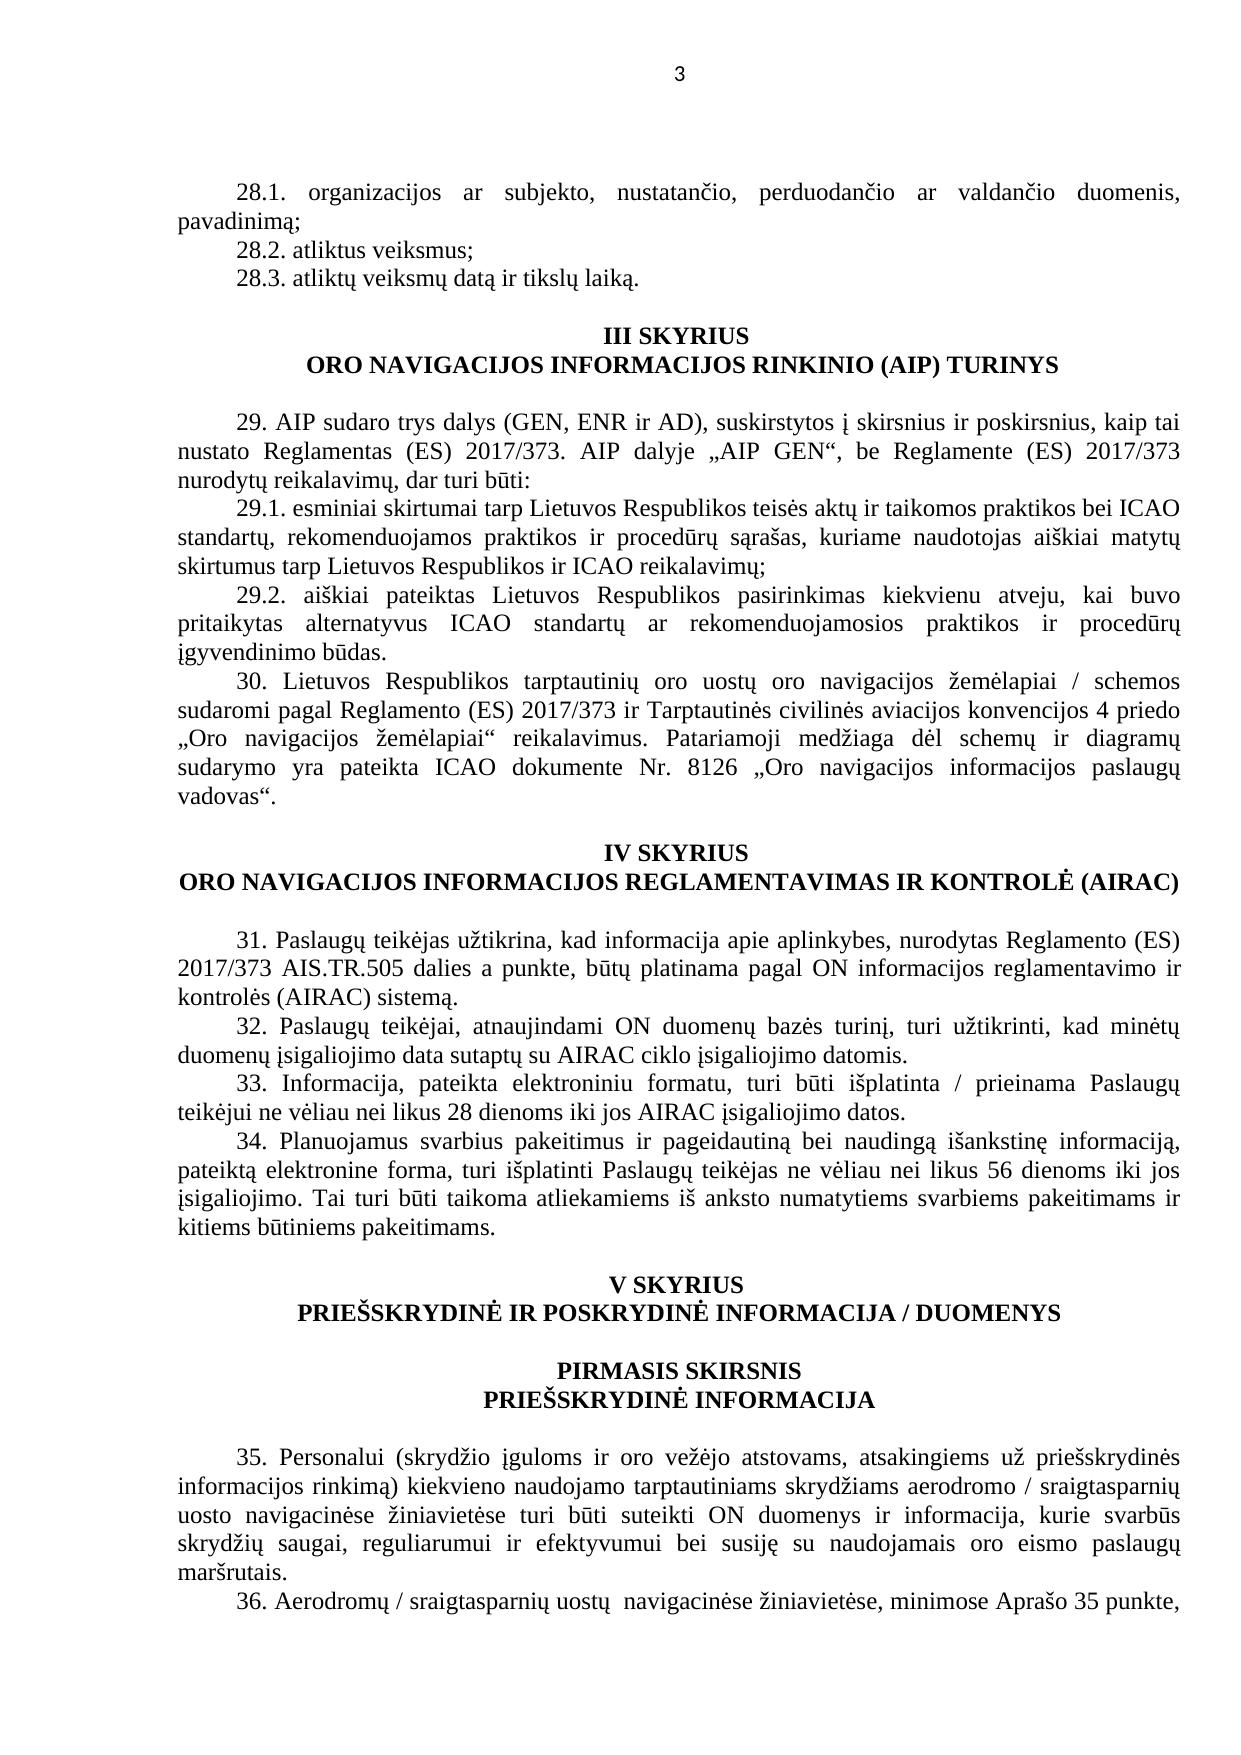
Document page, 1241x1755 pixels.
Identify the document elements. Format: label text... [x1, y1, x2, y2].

text 36. Aerodromų / sraigtasparnių uostų navigacinėse žiniavietėse, minimose Aprašo 35 punkte, [177, 1586, 1181, 1615]
text 28.3. atliktų veiksmų datą ir tikslų laiką. [177, 263, 1181, 292]
text 34. Planuojamus svarbius pakeitimus ir pageidautiną bei naudingą išankstinę informaciją, pateiktą elektronine forma, turi išplatinti Paslaugų teikėjas ne vėliau nei likus 56 dienoms iki jos įsigaliojimo. Tai turi būti taikoma atliekamiems iš anksto numatytiems svarbiems pakeitimams ir kitiems būtiniems pakeitimams. [177, 1126, 1181, 1241]
text 29. AIP sudaro trys dalys (GEN, ENR ir AD), suskirstytos į skirsnius ir poskirsnius, kaip tai nustato Reglamentas (ES) 2017/373. AIP dalyje „AIP GEN“, be Reglamente (ES) 2017/373 nurodytų reikalavimų, dar turi būti: [177, 407, 1181, 493]
text ORO NAVIGACIJOS INFORMACIJOS RINKINIO (AIP) TURINYS [177, 350, 1181, 378]
text 33. Informacija, pateikta elektroniniu formatu, turi būti išplatinta / prieinama Paslaugų teikėjui ne vėliau nei likus 28 dienoms iki jos AIRAC įsigaliojimo datos. [177, 1068, 1181, 1126]
text ORO NAVIGACIJOS INFORMACIJOS REGLAMENTAVIMAS IR KONTROLĖ (AIRAC) [177, 867, 1181, 896]
text 35. Personalui (skrydžio įguloms ir oro vežėjo atstovams, atsakingiems už priešskrydinės informacijos rinkimą) kiekvieno naudojamo tarptautiniams skrydžiams aerodromo / sraigtasparnių uosto navigacinėse žiniavietėse turi būti suteikti ON duomenys ir informacija, kurie svarbūs skrydžių saugai, reguliarumui ir efektyvumui bei susiję su naudojamais oro eismo paslaugų maršrutais. [177, 1442, 1181, 1586]
text 28.1. organizacijos ar subjekto, nustatančio, perduodančio ar valdančio duomenis, pavadinimą; [177, 177, 1181, 235]
text 30. Lietuvos Respublikos tarptautinių oro uostų oro navigacijos žemėlapiai / schemos sudaromi pagal Reglamento (ES) 2017/373 ir Tarptautinės civilinės aviacijos konvencijos 4 priedo „Oro navigacijos žemėlapiai“ reikalavimus. Patariamoji medžiaga dėl schemų ir diagramų sudarymo yra pateikta ICAO dokumente Nr. 8126 „Oro navigacijos informacijos paslaugų vadovas“. [177, 666, 1181, 810]
text PRIEŠSKRYDINĖ IR POSKRYDINĖ INFORMACIJA / DUOMENYS [177, 1298, 1181, 1327]
text 29.1. esminiai skirtumai tarp Lietuvos Respublikos teisės aktų ir taikomos praktikos bei ICAO standartų, rekomenduojamos praktikos ir procedūrų sąrašas, kuriame naudotojas aiškiai matytų skirtumus tarp Lietuvos Respublikos ir ICAO reikalavimų; [177, 493, 1181, 580]
text 31. Paslaugų teikėjas užtikrina, kad informacija apie aplinkybes, nurodytas Reglamento (ES) 2017/373 AIS.TR.505 dalies a punkte, būtų platinama pagal ON informacijos reglamentavimo ir kontrolės (AIRAC) sistemą. [177, 925, 1181, 1011]
text III skyrius [177, 321, 1181, 350]
text 29.2. aiškiai pateiktas Lietuvos Respublikos pasirinkimas kiekvienu atveju, kai buvo pritaikytas alternatyvus ICAO standartų ar rekomenduojamosios praktikos ir procedūrų įgyvendinimo būdas. [177, 580, 1181, 666]
text 28.2. atliktus veiksmus; [177, 235, 1181, 263]
text PRIEŠSKRYDINĖ INFORMACIJA [177, 1385, 1181, 1413]
text 32. Paslaugų teikėjai, atnaujindami ON duomenų bazės turinį, turi užtikrinti, kad minėtų duomenų įsigaliojimo data sutaptų su AIRAC ciklo įsigaliojimo datomis. [177, 1011, 1181, 1068]
text V skyrius [177, 1270, 1181, 1298]
text PIRMASIS SKIRSNIS [177, 1356, 1181, 1385]
text IV skyrius [177, 838, 1181, 867]
